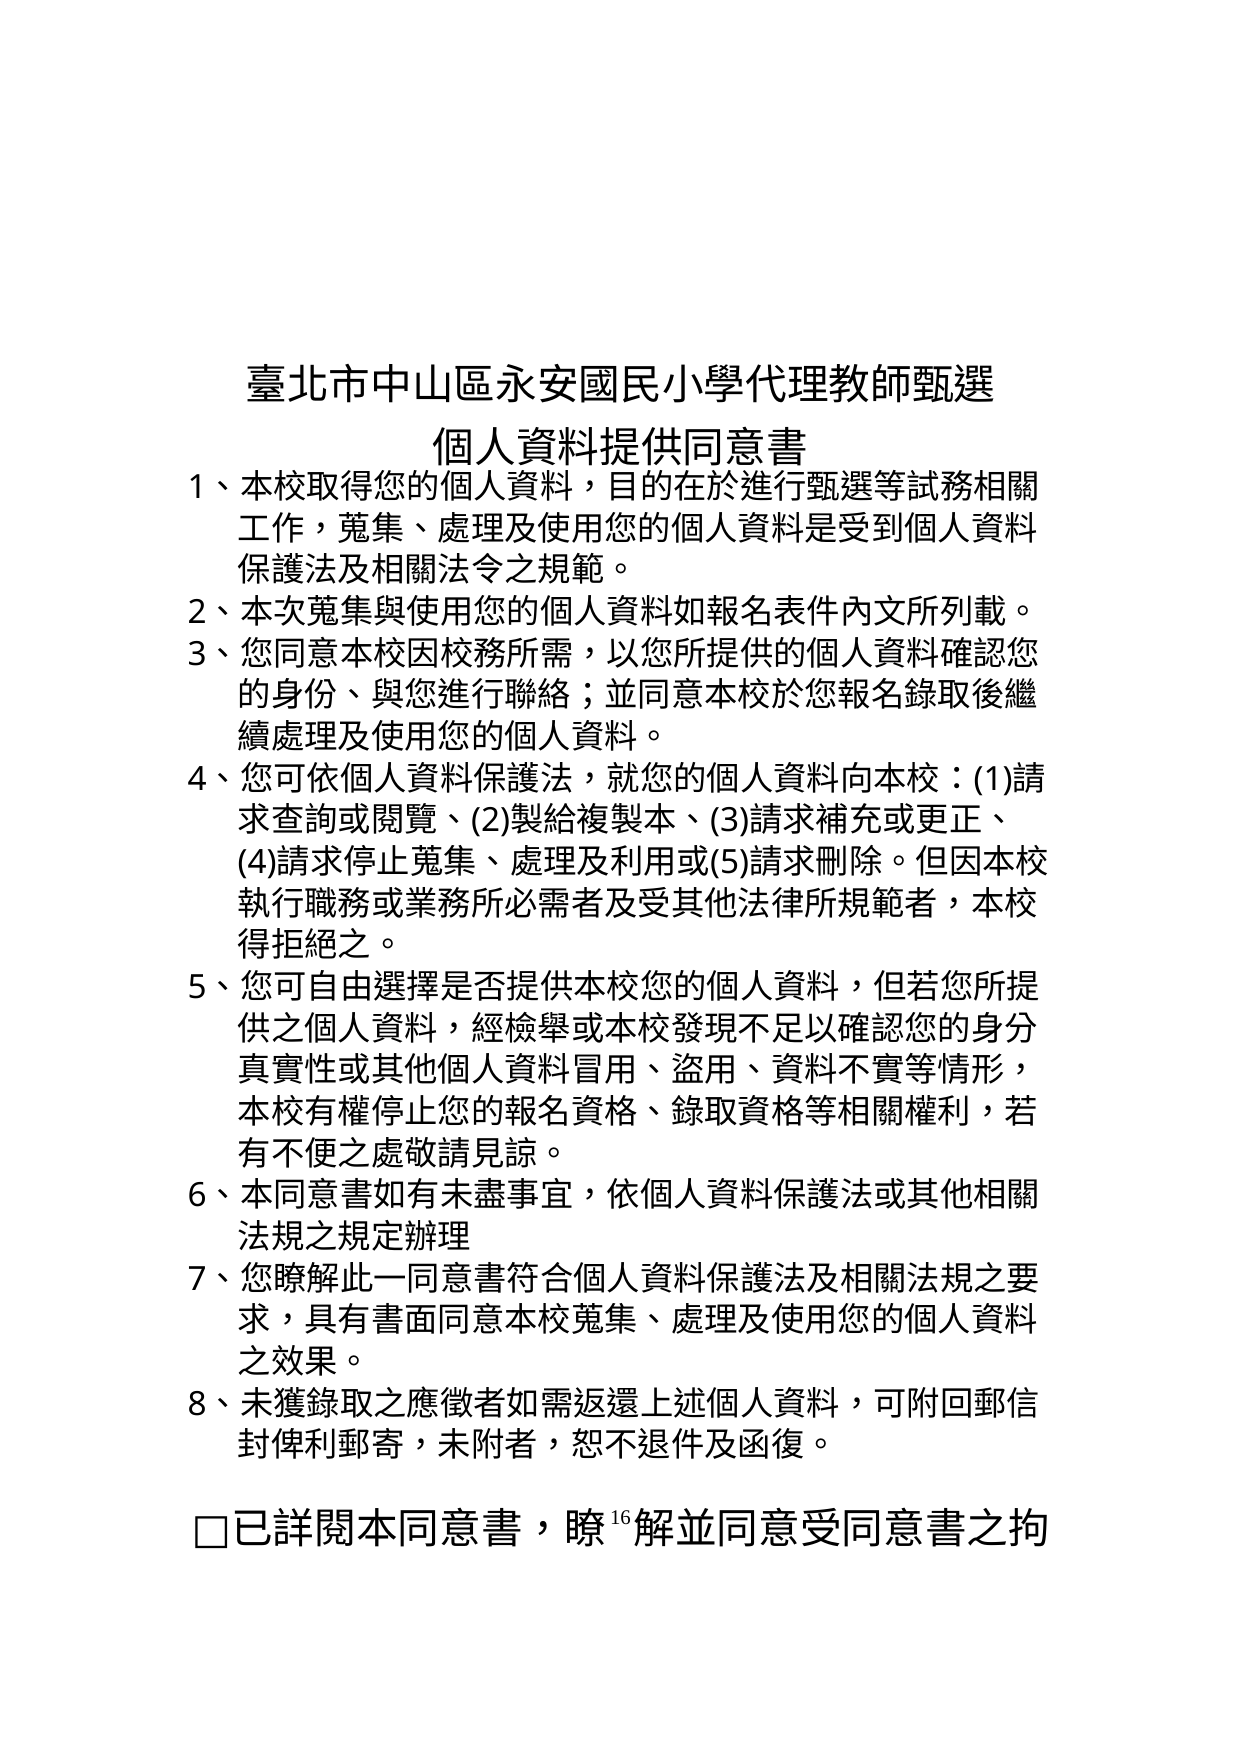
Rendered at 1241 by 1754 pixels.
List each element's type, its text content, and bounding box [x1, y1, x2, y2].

text 8、未獲錄取之應徵者如需返還上述個人資料，可附回郵信封俾利郵寄，未附者，恕不退件及函復。 [187, 1382, 1053, 1465]
text 臺北市中山區永安國民小學代理教師甄選 [187, 340, 1053, 402]
text 6、本同意書如有未盡事宜，依個人資料保護法或其他相關法規之規定辦理 [187, 1173, 1053, 1257]
text 5、您可自由選擇是否提供本校您的個人資料，但若您所提供之個人資料，經檢舉或本校發現不足以確認您的身分真實性或其他個人資料冒用、盜用、資料不實等情形，本校有權停止您的報名資格、錄取資格等相關權利，若有不便之處敬請見諒。 [187, 965, 1053, 1173]
text 4、您可依個人資料保護法，就您的個人資料向本校：(1)請求查詢或閱覽、(2)製給複製本、(3)請求補充或更正、(4)請求停止蒐集、處理及利用或(5)請求刪除。但因本校執行職務或業務所必需者及受其他法律所規範者，本校得拒絕之。 [187, 757, 1053, 965]
text 2、本次蒐集與使用您的個人資料如報名表件內文所列載。 [187, 590, 1053, 632]
text 1、本校取得您的個人資料，目的在於進行甄選等試務相關工作，蒐集、處理及使用您的個人資料是受到個人資料保護法及相關法令之規範。 [187, 465, 1053, 590]
text 3、您同意本校因校務所需，以您所提供的個人資料確認您的身份、與您進行聯絡；並同意本校於您報名錄取後繼續處理及使用您的個人資料。 [187, 632, 1053, 757]
text 7、您瞭解此一同意書符合個人資料保護法及相關法規之要求，具有書面同意本校蒐集、處理及使用您的個人資料之效果。 [187, 1257, 1053, 1382]
text □已詳閱本同意書，瞭解並同意受同意書之拘 [187, 1484, 1053, 1546]
text 個人資料提供同意書 [187, 402, 1053, 465]
